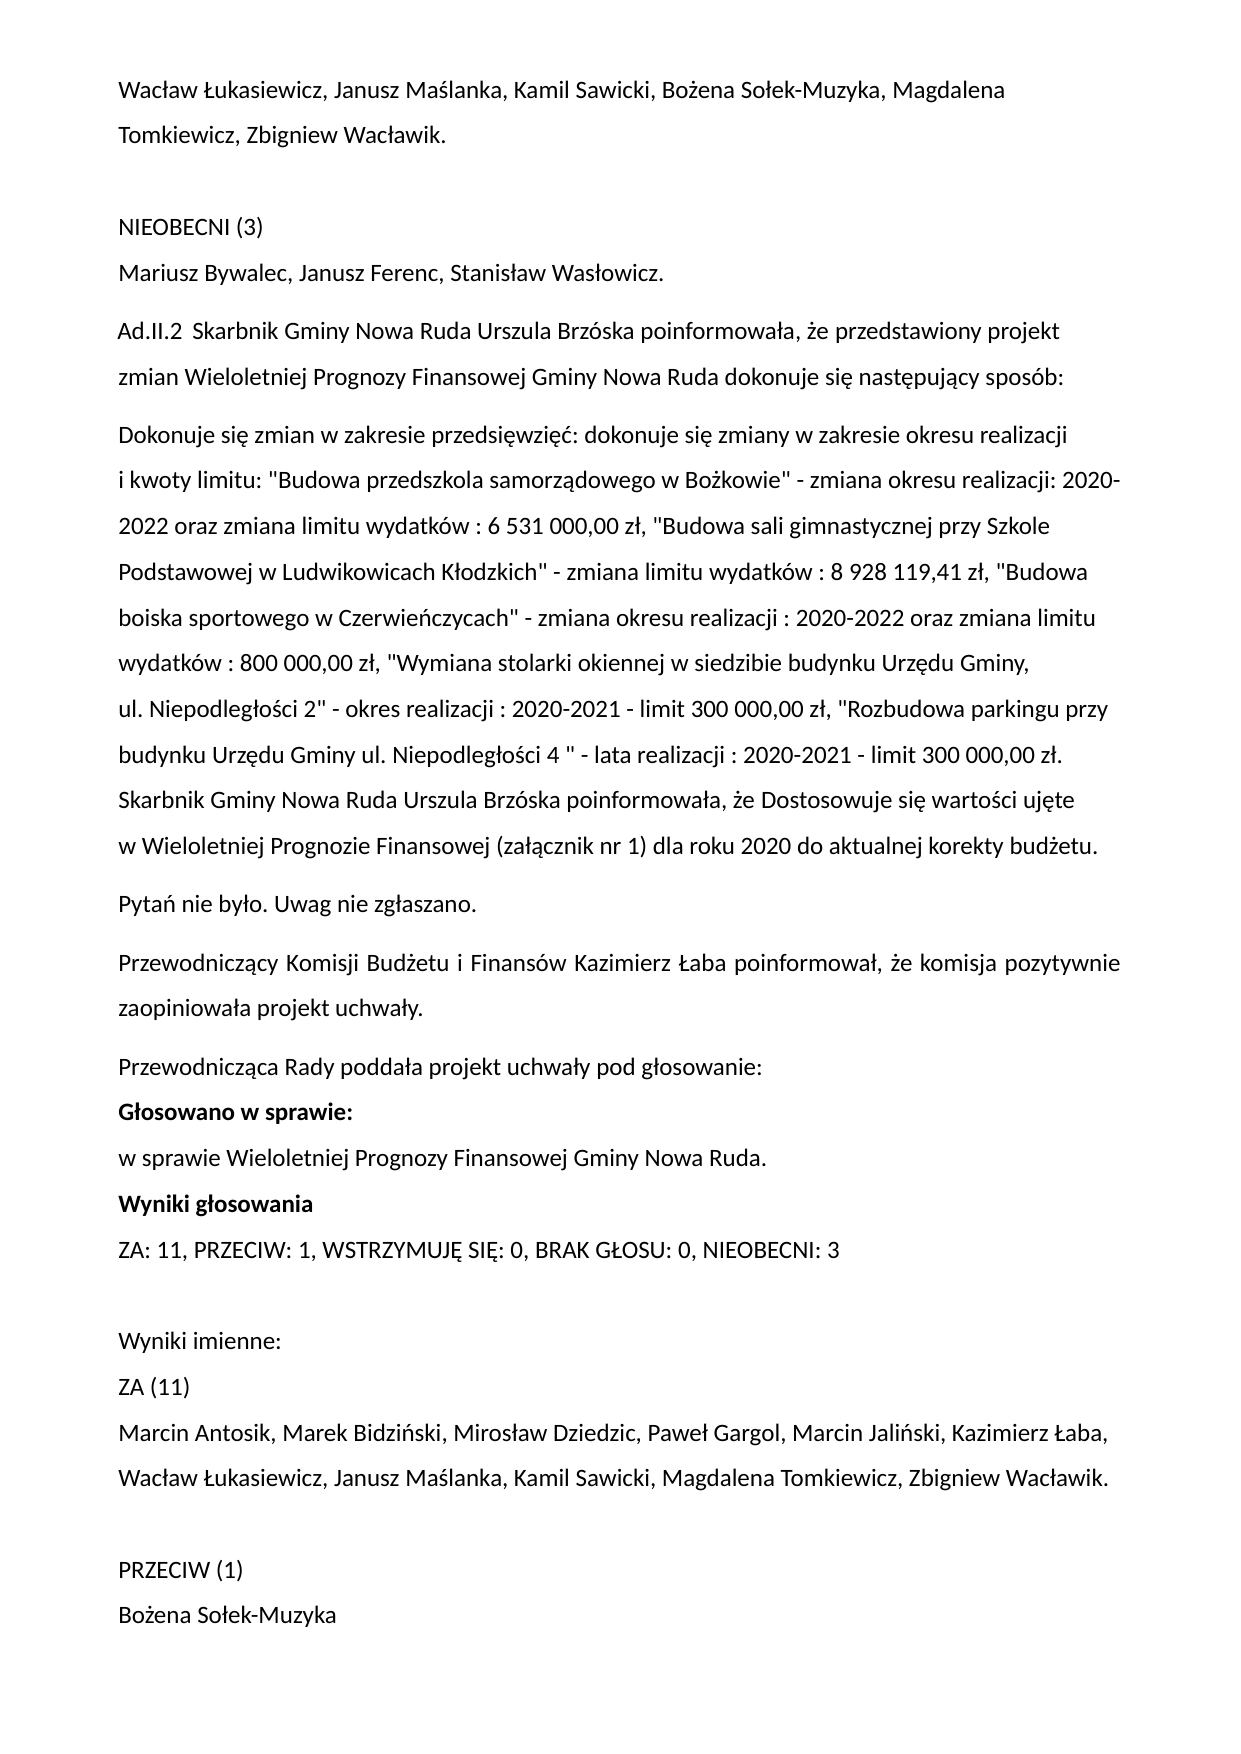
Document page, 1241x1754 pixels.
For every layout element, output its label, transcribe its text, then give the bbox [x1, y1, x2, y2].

text Wacław Łukasiewicz, Janusz Maślanka, Kamil Sawicki, Bożena Sołek-Muzyka, Magdalena Tomkiewicz, Zbigniew Wacławik. NIEOBECNI (3) Mariusz Bywalec, Janusz Ferenc, Stanisław Wasłowicz. [118, 74, 1122, 287]
text Głosowano w sprawie: w sprawie Wieloletniej Prognozy Finansowej Gminy Nowa Ruda. Wyniki głosowania ZA: 11, PRZECIW: 1, WSTRZYMUJĘ SIĘ: 0, BRAK GŁOSU: 0, NIEOBECNI: 3 Wyniki imienne: ZA (11) Marcin Antosik, Marek Bidziński, Mirosław Dziedzic, Paweł Gargol, Marcin Jaliński, Kazimierz Łaba, Wacław Łukasiewicz, Janusz Maślanka, Kamil Sawicki, Magdalena Tomkiewicz, Zbigniew Wacławik. PRZECIW (1) Bożena Sołek-Muzyka [118, 1097, 1122, 1630]
text Przewodniczący Komisji Budżetu i Finansów Kazimierz Łaba poinformował, że komisja pozytywnie zaopiniowała projekt uchwały. [118, 947, 1122, 1023]
text Dokonuje się zmian w zakresie przedsięwzięć: dokonuje się zmiany w zakresie okresu realizacji i kwoty limitu: "Budowa przedszkola samorządowego w Bożkowie" - zmiana okresu realizacji: 2020-2022 oraz zmiana limitu wydatków : 6 531 000,00 zł, "Budowa sali gimnastycznej przy Szkole Podstawowej w Ludwikowicach Kłodzkich" - zmiana limitu wydatków : 8 928 119,41 zł, "Budowa boiska sportowego w Czerwieńczycach" - zmiana okresu realizacji : 2020-2022 oraz zmiana limitu wydatków : 800 000,00 zł, "Wymiana stolarki okiennej w siedzibie budynku Urzędu Gminy, ul. Niepodległości 2" - okres realizacji : 2020-2021 - limit 300 000,00 zł, "Rozbudowa parkingu przy budynku Urzędu Gminy ul. Niepodległości 4 " - lata realizacji : 2020-2021 - limit 300 000,00 zł. Skarbnik Gminy Nowa Ruda Urszula Brzóska poinformowała, że Dostosowuje się wartości ujęte w Wieloletniej Prognozie Finansowej (załącznik nr 1) dla roku 2020 do aktualnej korekty budżetu. [118, 419, 1122, 861]
list Skarbnik Gminy Nowa Ruda Urszula Brzóska poinformowała, że przedstawiony projekt zmian Wieloletniej Prognozy Finansowej Gminy Nowa Ruda dokonuje się następujący sposób: [117, 315, 1122, 391]
text Przewodnicząca Rady poddała projekt uchwały pod głosowanie: [118, 1051, 1122, 1081]
text Pytań nie było. Uwag nie zgłaszano. [118, 889, 1122, 919]
